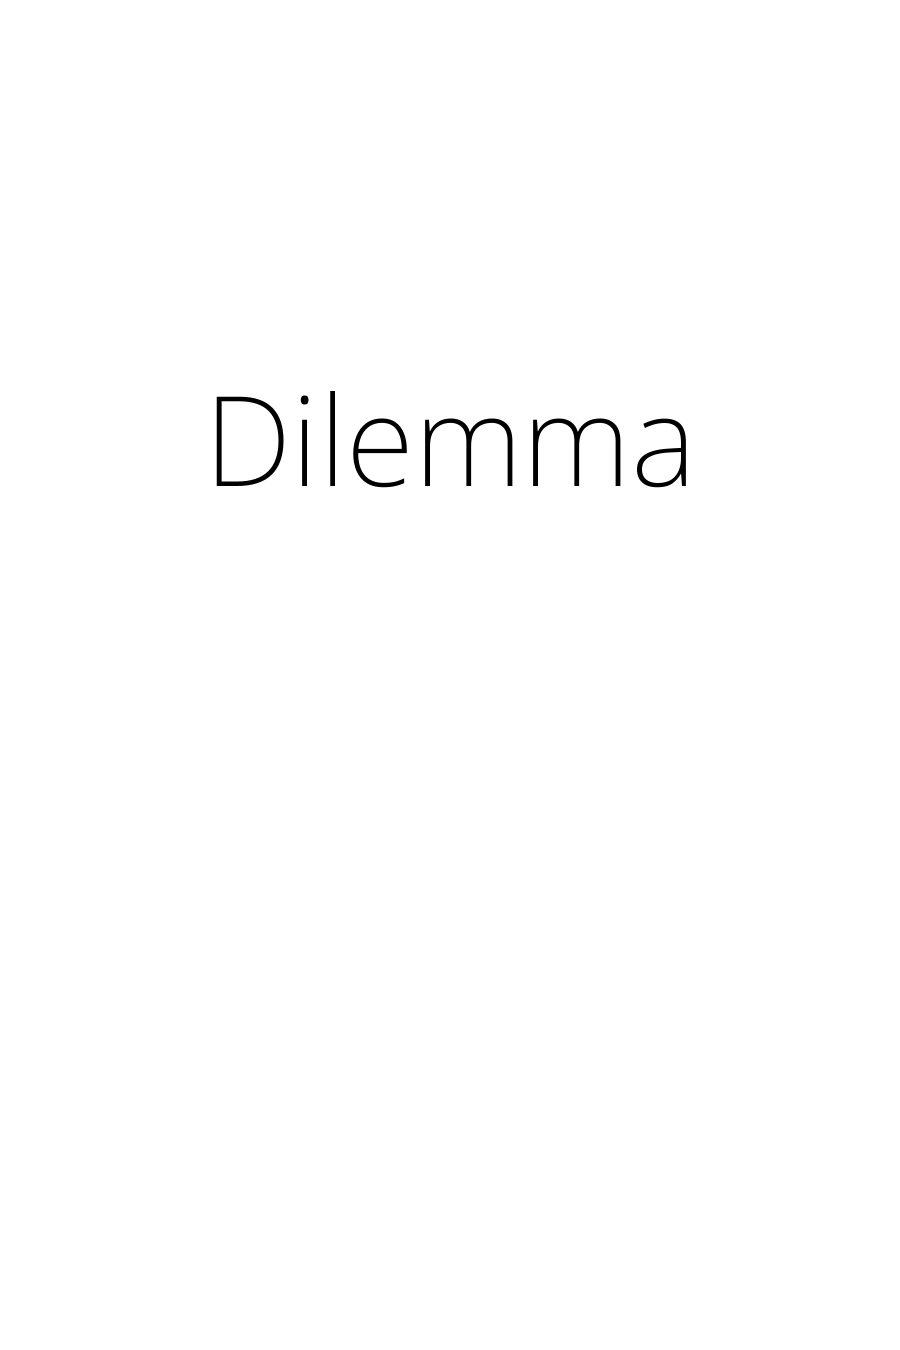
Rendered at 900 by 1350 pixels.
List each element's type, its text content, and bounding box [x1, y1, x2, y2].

title Dilemma [180, 352, 720, 523]
